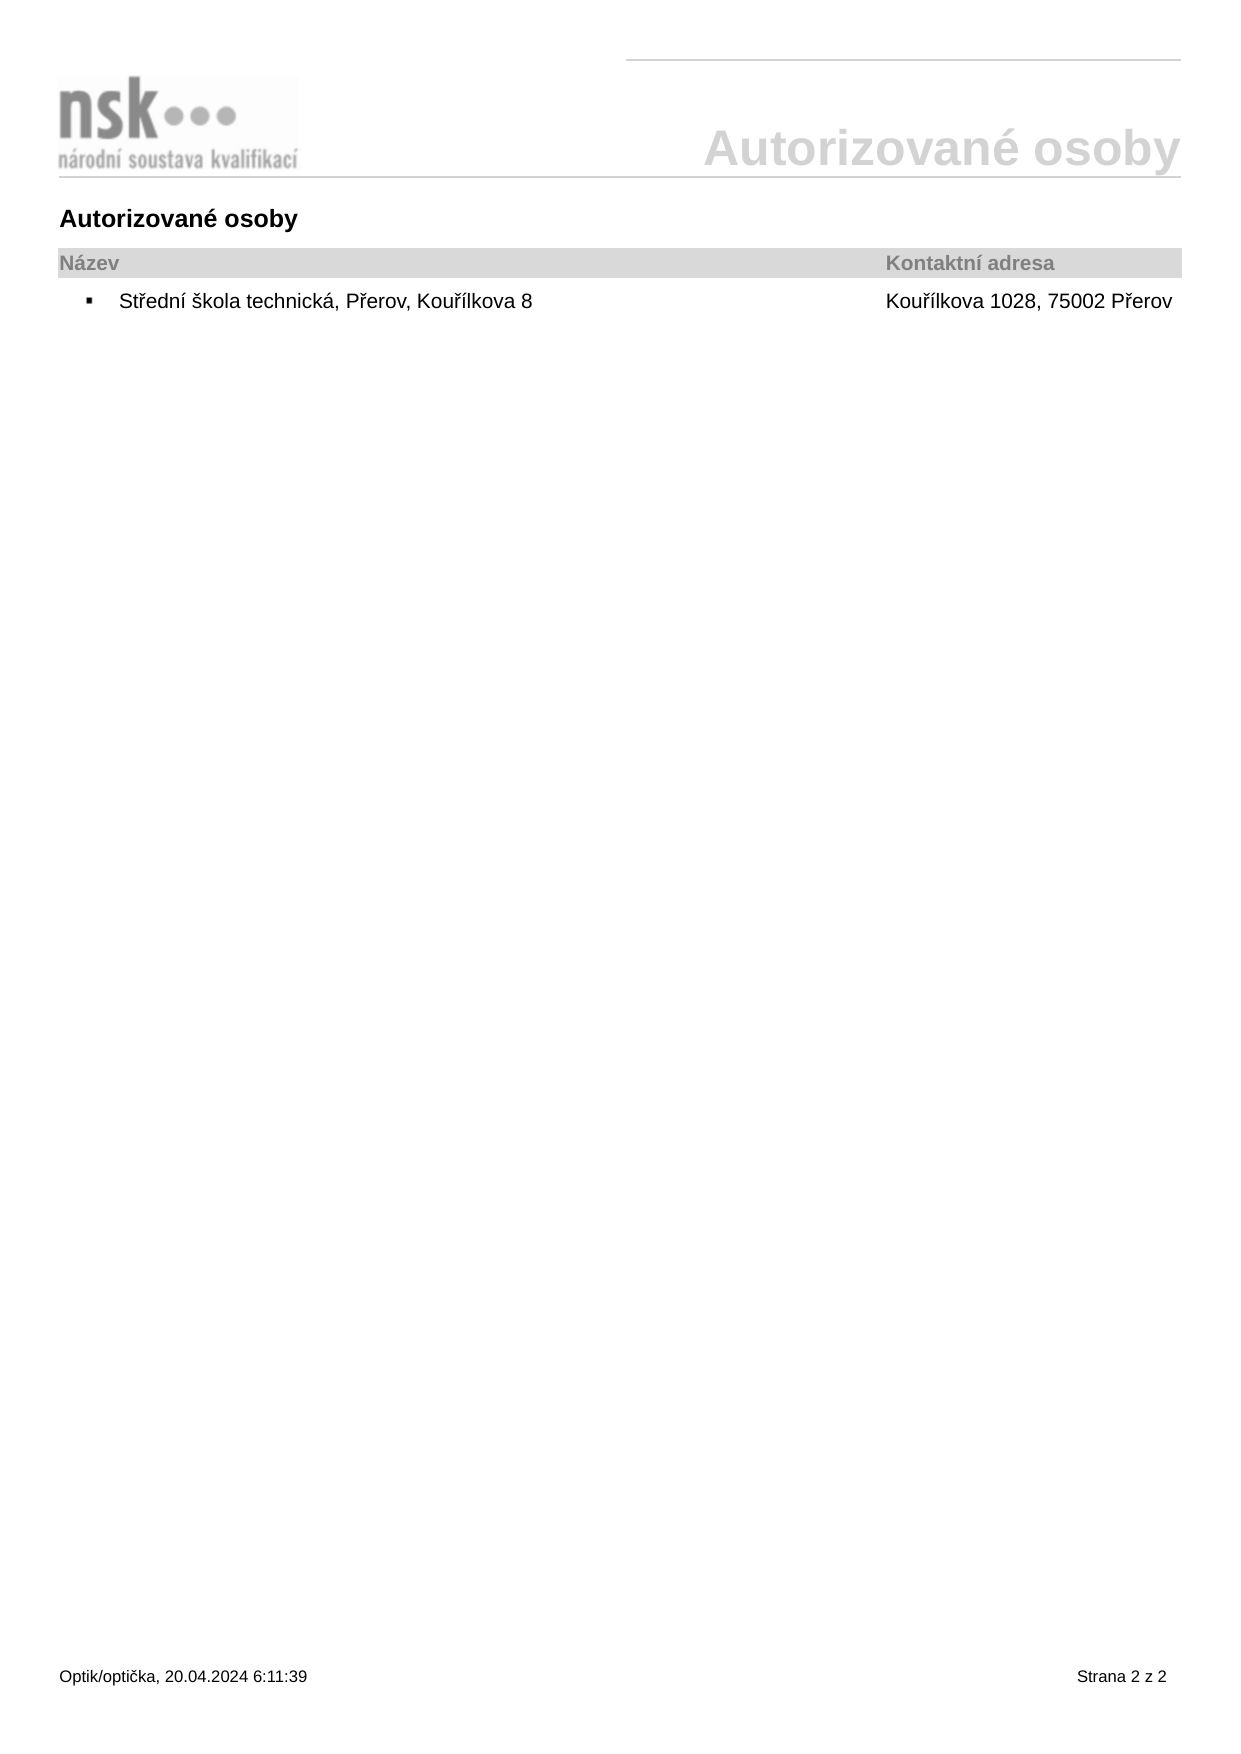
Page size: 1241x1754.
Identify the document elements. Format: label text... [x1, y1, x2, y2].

table_cell Kontaktní adresa [886, 250, 1180, 277]
table_cell Kouřílkova 1028, 75002 Přerov [886, 289, 1181, 314]
table_cell [481, 614, 617, 914]
table_cell [860, 614, 886, 914]
picture [59, 288, 119, 313]
table_cell [1167, 1214, 1181, 1436]
table_cell [860, 236, 886, 248]
table_cell [59, 178, 1181, 194]
table_cell [59, 171, 119, 176]
table_cell [626, 614, 860, 914]
table_cell [481, 1436, 617, 1658]
table_cell [1167, 914, 1181, 1214]
table_cell [886, 614, 1167, 914]
table_cell [1167, 278, 1181, 289]
table_cell [1167, 236, 1181, 248]
table_cell [1167, 1436, 1181, 1658]
table_cell [618, 914, 626, 1214]
table_cell [886, 194, 1167, 200]
table_cell [619, 59, 626, 170]
table_cell [860, 1436, 886, 1658]
table_cell [626, 236, 860, 248]
table_cell [626, 278, 860, 289]
table_cell [119, 278, 481, 289]
table_cell [481, 194, 617, 200]
table_cell [618, 236, 626, 248]
table_cell [860, 1214, 886, 1436]
table_cell [1167, 1658, 1181, 1694]
table_cell [481, 914, 617, 1214]
table_cell [481, 1214, 617, 1436]
table_cell [59, 278, 119, 288]
table_cell [860, 278, 886, 289]
table_cell [886, 314, 1167, 614]
table_cell [618, 614, 626, 914]
table_cell [618, 314, 626, 614]
table_cell [119, 171, 481, 176]
table_cell [618, 194, 626, 200]
table_cell [119, 194, 481, 200]
table_cell [481, 314, 617, 614]
table_cell [59, 914, 119, 1214]
table_cell [59, 236, 119, 248]
table_cell [886, 1214, 1167, 1436]
table_cell [119, 614, 481, 914]
table_cell [618, 170, 626, 176]
table_cell Autorizované osoby [626, 61, 1181, 176]
table_cell [119, 914, 481, 1214]
table_cell [886, 1436, 1167, 1658]
table_cell [59, 614, 119, 914]
table_cell Strana 2 z 2 [860, 1658, 1167, 1694]
table_cell [886, 236, 1167, 248]
table_cell [860, 914, 886, 1214]
table_cell [59, 1436, 119, 1658]
table_cell [119, 314, 481, 614]
table_cell [59, 1214, 119, 1436]
table_cell [626, 314, 860, 614]
table_cell [481, 278, 617, 289]
table_cell Střední škola technická, Přerov, Kouřílkova 8 [119, 289, 886, 314]
table_cell [481, 236, 617, 248]
table_cell [1167, 314, 1181, 614]
table_cell [59, 314, 119, 614]
table_cell [119, 1214, 481, 1436]
table_cell [618, 278, 626, 289]
table_cell [59, 194, 119, 200]
table_cell [618, 1214, 626, 1436]
table_cell Název [60, 250, 885, 277]
table_cell [626, 1436, 860, 1658]
table_cell Autorizované osoby [59, 200, 1181, 236]
table_cell [626, 1214, 860, 1436]
table_cell [481, 171, 617, 176]
picture [57, 59, 619, 171]
table_cell [119, 1436, 481, 1658]
table_cell Optik/optička, 20.04.2024 6:11:39 [59, 1658, 860, 1694]
table_cell [860, 194, 886, 200]
table_cell [860, 314, 886, 614]
table_cell [626, 914, 860, 1214]
table_cell [119, 236, 481, 248]
table_cell [626, 194, 860, 200]
table_cell [1167, 614, 1181, 914]
table_cell [886, 914, 1167, 1214]
table_cell [1167, 194, 1181, 200]
table_cell [618, 1436, 626, 1658]
table_cell [886, 278, 1167, 289]
